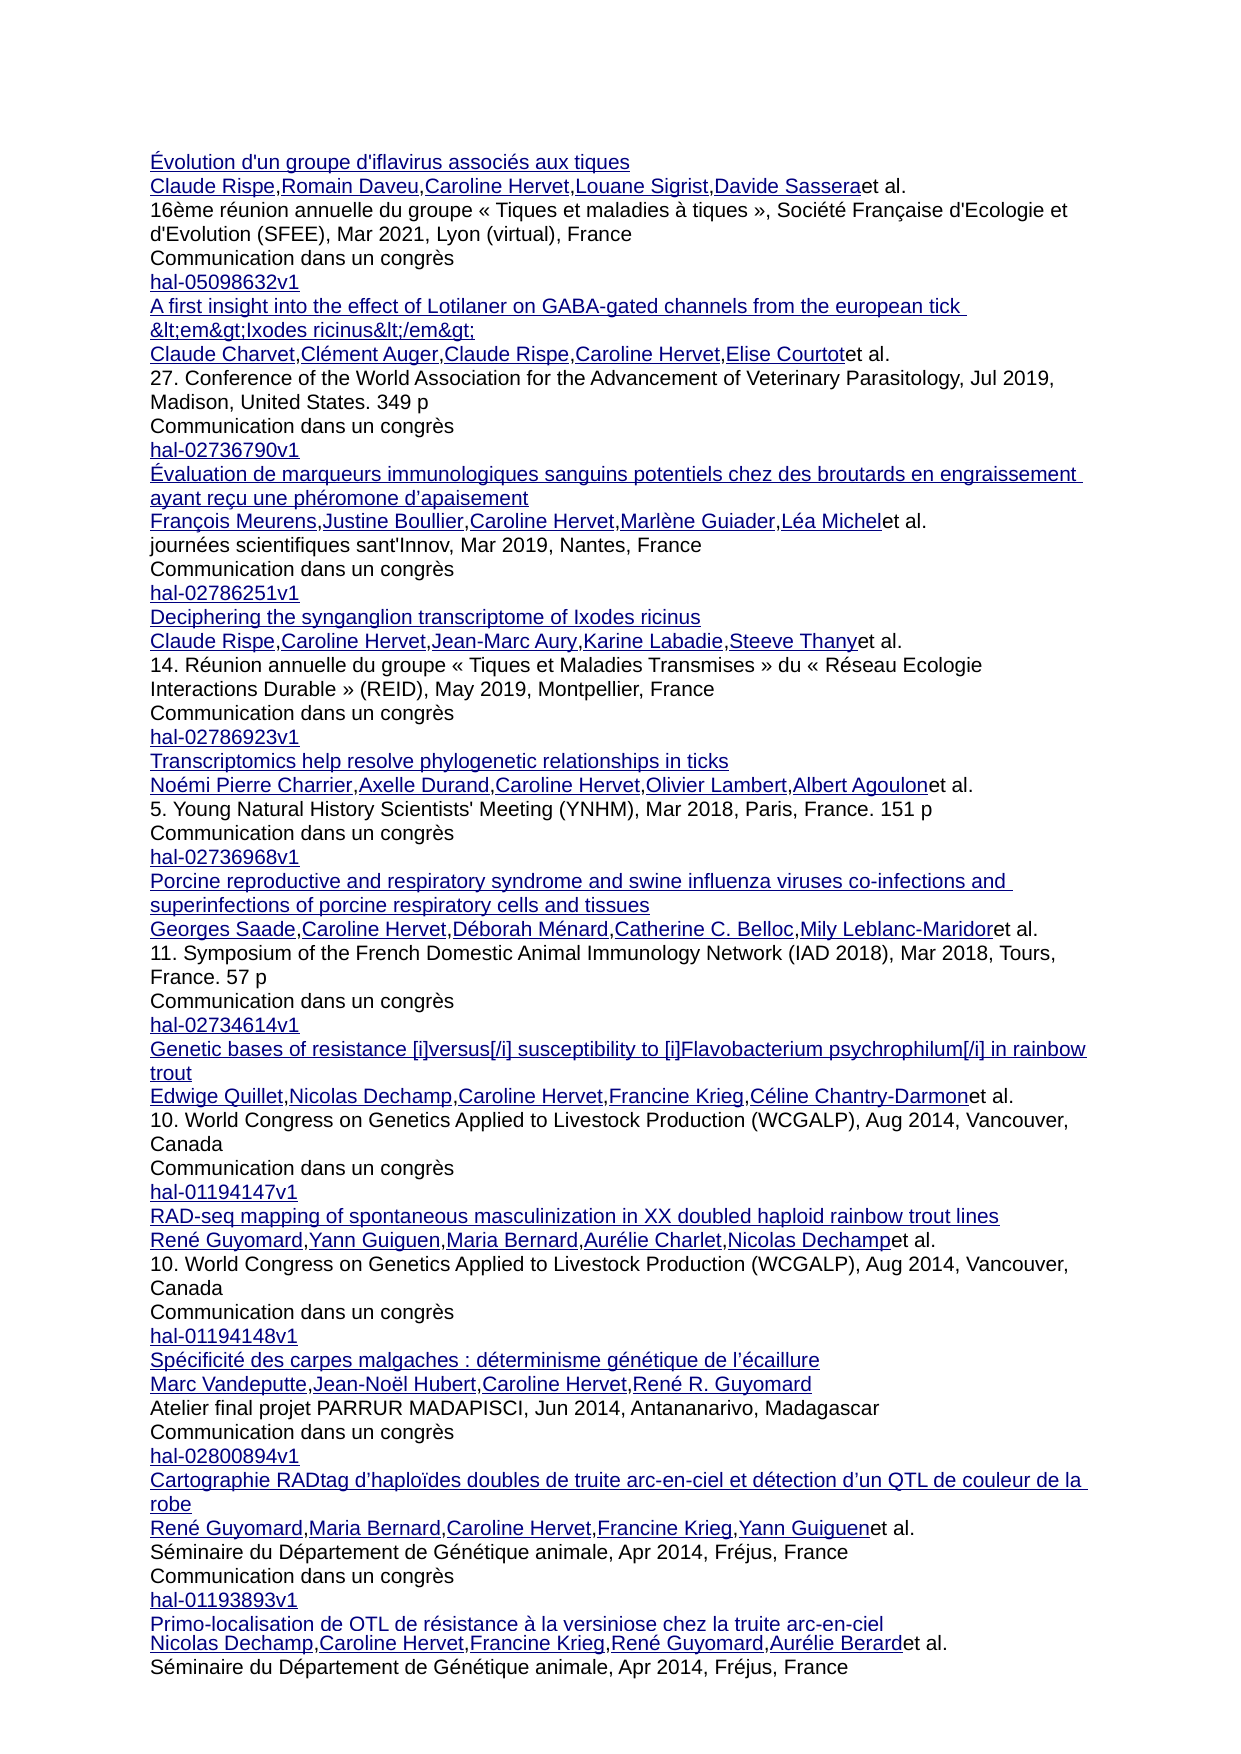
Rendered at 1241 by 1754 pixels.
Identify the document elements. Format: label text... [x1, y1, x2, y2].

table_cell Évolution d'un groupe d'iflavirus associés aux tiques Claude Rispe,Romain Daveu,Caroline Hervet,Louane Sigrist,Davide Sasseraet al. 16ème réunion annuelle du groupe « Tiques et maladies à tiques », Société Française d'Ecologie et d'Evolution (SFEE), Mar 2021, Lyon (virtual), France Communication dans un congrès hal-05098632v1 [150, 150, 1090, 294]
table_cell Porcine reproductive and respiratory syndrome and swine influenza viruses co-infections and superinfections of porcine respiratory cells and tissues Georges Saade,Caroline Hervet,Déborah Ménard,Catherine C. Belloc,Mily Leblanc-Maridoret al. 11. Symposium of the French Domestic Animal Immunology Network (IAD 2018), Mar 2018, Tours, France. 57 p Communication dans un congrès hal-02734614v1 [150, 869, 1090, 1036]
table_cell RAD-seq mapping of spontaneous masculinization in XX doubled haploid rainbow trout lines René Guyomard,Yann Guiguen,Maria Bernard,Aurélie Charlet,Nicolas Dechampet al. 10. World Congress on Genetics Applied to Livestock Production (WCGALP), Aug 2014, Vancouver, Canada Communication dans un congrès hal-01194148v1 [150, 1204, 1090, 1348]
table_cell Deciphering the synganglion transcriptome of Ixodes ricinus Claude Rispe,Caroline Hervet,Jean-Marc Aury,Karine Labadie,Steeve Thanyet al. 14. Réunion annuelle du groupe « Tiques et Maladies Transmises » du « Réseau Ecologie Interactions Durable » (REID), May 2019, Montpellier, France Communication dans un congrès hal-02786923v1 [150, 605, 1090, 749]
table_cell Spécificité des carpes malgaches : déterminisme génétique de l’écaillure Marc Vandeputte,Jean-Noël Hubert,Caroline Hervet,René R. Guyomard Atelier final projet PARRUR MADAPISCI, Jun 2014, Antananarivo, Madagascar Communication dans un congrès hal-02800894v1 [150, 1348, 1090, 1468]
table_cell Évaluation de marqueurs immunologiques sanguins potentiels chez des broutards en engraissement ayant reçu une phéromone d’apaisement François Meurens,Justine Boullier,Caroline Hervet,Marlène Guiader,Léa Michelet al. journées scientifiques sant'Innov, Mar 2019, Nantes, France Communication dans un congrès hal-02786251v1 [150, 461, 1090, 605]
table_cell Cartographie RADtag d’haploïdes doubles de truite arc-en-ciel et détection d’un QTL de couleur de la robe René Guyomard,Maria Bernard,Caroline Hervet,Francine Krieg,Yann Guiguenet al. Séminaire du Département de Génétique animale, Apr 2014, Fréjus, France Communication dans un congrès hal-01193893v1 [150, 1468, 1090, 1611]
table_cell Genetic bases of resistance [i]versus[/i] susceptibility to [i]Flavobacterium psychrophilum[/i] in rainbow trout Edwige Quillet,Nicolas Dechamp,Caroline Hervet,Francine Krieg,Céline Chantry-Darmonet al. 10. World Congress on Genetics Applied to Livestock Production (WCGALP), Aug 2014, Vancouver, Canada Communication dans un congrès hal-01194147v1 [150, 1036, 1090, 1204]
table_cell Transcriptomics help resolve phylogenetic relationships in ticks Noémi Pierre Charrier,Axelle Durand,Caroline Hervet,Olivier Lambert,Albert Agoulonet al. 5. Young Natural History Scientists' Meeting (YNHM), Mar 2018, Paris, France. 151 p Communication dans un congrès hal-02736968v1 [150, 749, 1090, 869]
table_cell Primo-localisation de QTL de résistance à la yersiniose chez la truite arc-en-ciel Nicolas Dechamp,Caroline Hervet,Francine Krieg,René Guyomard,Aurélie Berardet al. Séminaire du Département de Génétique animale, Apr 2014, Fréjus, France [150, 1611, 1090, 1679]
table_cell A first insight into the effect of Lotilaner on GABA-gated channels from the european tick &lt;em&gt;Ixodes ricinus&lt;/em&gt; Claude Charvet,Clément Auger,Claude Rispe,Caroline Hervet,Elise Courtotet al. 27. Conference of the World Association for the Advancement of Veterinary Parasitology, Jul 2019, Madison, United States. 349 p Communication dans un congrès hal-02736790v1 [150, 294, 1090, 461]
